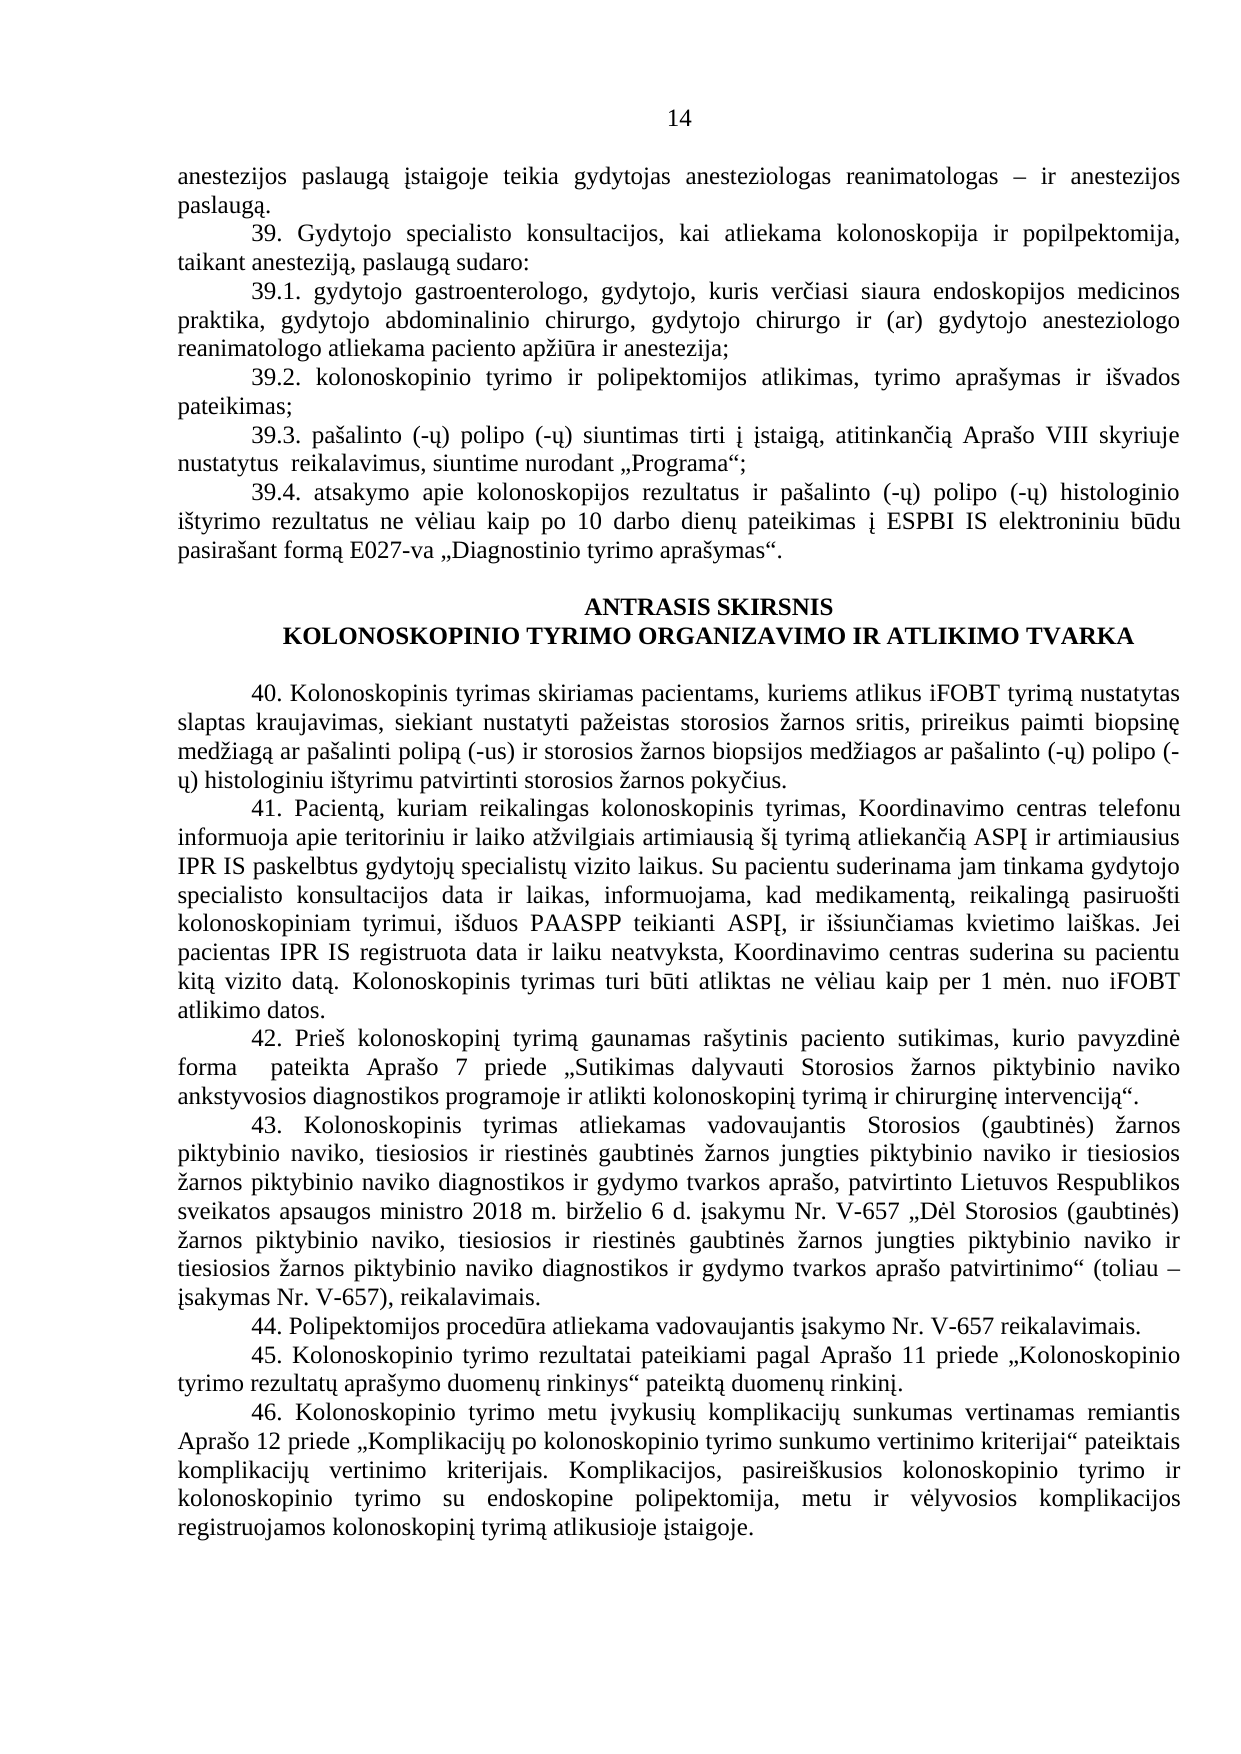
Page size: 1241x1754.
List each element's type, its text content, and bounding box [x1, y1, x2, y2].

text 43. Kolonoskopinis tyrimas atliekamas vadovaujantis Storosios (gaubtinės) žarnos piktybinio naviko, tiesiosios ir riestinės gaubtinės žarnos jungties piktybinio naviko ir tiesiosios žarnos piktybinio naviko diagnostikos ir gydymo tvarkos aprašo, patvirtinto Lietuvos Respublikos sveikatos apsaugos ministro 2018 m. birželio 6 d. įsakymu Nr. V-657 „Dėl Storosios (gaubtinės) žarnos piktybinio naviko, tiesiosios ir riestinės gaubtinės žarnos jungties piktybinio naviko ir tiesiosios žarnos piktybinio naviko diagnostikos ir gydymo tvarkos aprašo patvirtinimo“ (toliau – įsakymas Nr. V-657), reikalavimais. [177, 1110, 1181, 1311]
text 39. Gydytojo specialisto konsultacijos, kai atliekama kolonoskopija ir popilpektomija, taikant anesteziją, paslaugą sudaro: [177, 218, 1181, 276]
text anestezijos paslaugą įstaigoje teikia gydytojas anesteziologas reanimatologas – ir anestezijos paslaugą. [177, 161, 1181, 218]
text 42. Prieš kolonoskopinį tyrimą gaunamas rašytinis paciento sutikimas, kurio pavyzdinė forma pateikta Aprašo 7 priede „Sutikimas dalyvauti Storosios žarnos piktybinio naviko ankstyvosios diagnostikos programoje ir atlikti kolonoskopinį tyrimą ir chirurginę intervenciją“. [177, 1023, 1181, 1110]
text 39.3. pašalinto (-ų) polipo (-ų) siuntimas tirti į įstaigą, atitinkančią Aprašo VIII skyriuje nustatytus reikalavimus, siuntime nurodant „Programa“; [177, 420, 1181, 477]
text 41. Pacientą, kuriam reikalingas kolonoskopinis tyrimas, Koordinavimo centras telefonu informuoja apie teritoriniu ir laiko atžvilgiais artimiausią šį tyrimą atliekančią ASPĮ ir artimiausius IPR IS paskelbtus gydytojų specialistų vizito laikus. Su pacientu suderinama jam tinkama gydytojo specialisto konsultacijos data ir laikas, informuojama, kad medikamentą, reikalingą pasiruošti kolonoskopiniam tyrimui, išduos PAASPP teikianti ASPĮ, ir išsiunčiamas kvietimo laiškas. Jei pacientas IPR IS registruota data ir laiku neatvyksta, Koordinavimo centras suderina su pacientu kitą vizito datą. Kolonoskopinis tyrimas turi būti atliktas ne vėliau kaip per 1 mėn. nuo iFOBT atlikimo datos. [177, 793, 1181, 1023]
text ANTRASIS SKIRSNIS [236, 592, 1181, 621]
text 45. Kolonoskopinio tyrimo rezultatai pateikiami pagal Aprašo 11 priede „Kolonoskopinio tyrimo rezultatų aprašymo duomenų rinkinys“ pateiktą duomenų rinkinį. [177, 1340, 1181, 1397]
text 39.2. kolonoskopinio tyrimo ir polipektomijos atlikimas, tyrimo aprašymas ir išvados pateikimas; [177, 362, 1181, 420]
text 39.4. atsakymo apie kolonoskopijos rezultatus ir pašalinto (-ų) polipo (-ų) histologinio ištyrimo rezultatus ne vėliau kaip po 10 darbo dienų pateikimas į ESPBI IS elektroniniu būdu pasirašant formą E027-va „Diagnostinio tyrimo aprašymas“. [177, 477, 1181, 563]
text 44. Polipektomijos procedūra atliekama vadovaujantis įsakymo Nr. V-657 reikalavimais. [177, 1311, 1181, 1340]
text 46. Kolonoskopinio tyrimo metu įvykusių komplikacijų sunkumas vertinamas remiantis Aprašo 12 priede „Komplikacijų po kolonoskopinio tyrimo sunkumo vertinimo kriterijai“ pateiktais komplikacijų vertinimo kriterijais. Komplikacijos, pasireiškusios kolonoskopinio tyrimo ir kolonoskopinio tyrimo su endoskopine polipektomija, metu ir vėlyvosios komplikacijos registruojamos kolonoskopinį tyrimą atlikusioje įstaigoje. [177, 1397, 1181, 1541]
text KOLONOSKOPINIO TYRIMO ORGANIZAVIMO IR ATLIKIMO TVARKA [236, 621, 1181, 650]
text 40. Kolonoskopinis tyrimas skiriamas pacientams, kuriems atlikus iFOBT tyrimą nustatytas slaptas kraujavimas, siekiant nustatyti pažeistas storosios žarnos sritis, prireikus paimti biopsinę medžiagą ar pašalinti polipą (-us) ir storosios žarnos biopsijos medžiagos ar pašalinto (-ų) polipo (-ų) histologiniu ištyrimu patvirtinti storosios žarnos pokyčius. [177, 678, 1181, 793]
text 39.1. gydytojo gastroenterologo, gydytojo, kuris verčiasi siaura endoskopijos medicinos praktika, gydytojo abdominalinio chirurgo, gydytojo chirurgo ir (ar) gydytojo anesteziologo reanimatologo atliekama paciento apžiūra ir anestezija; [177, 276, 1181, 362]
